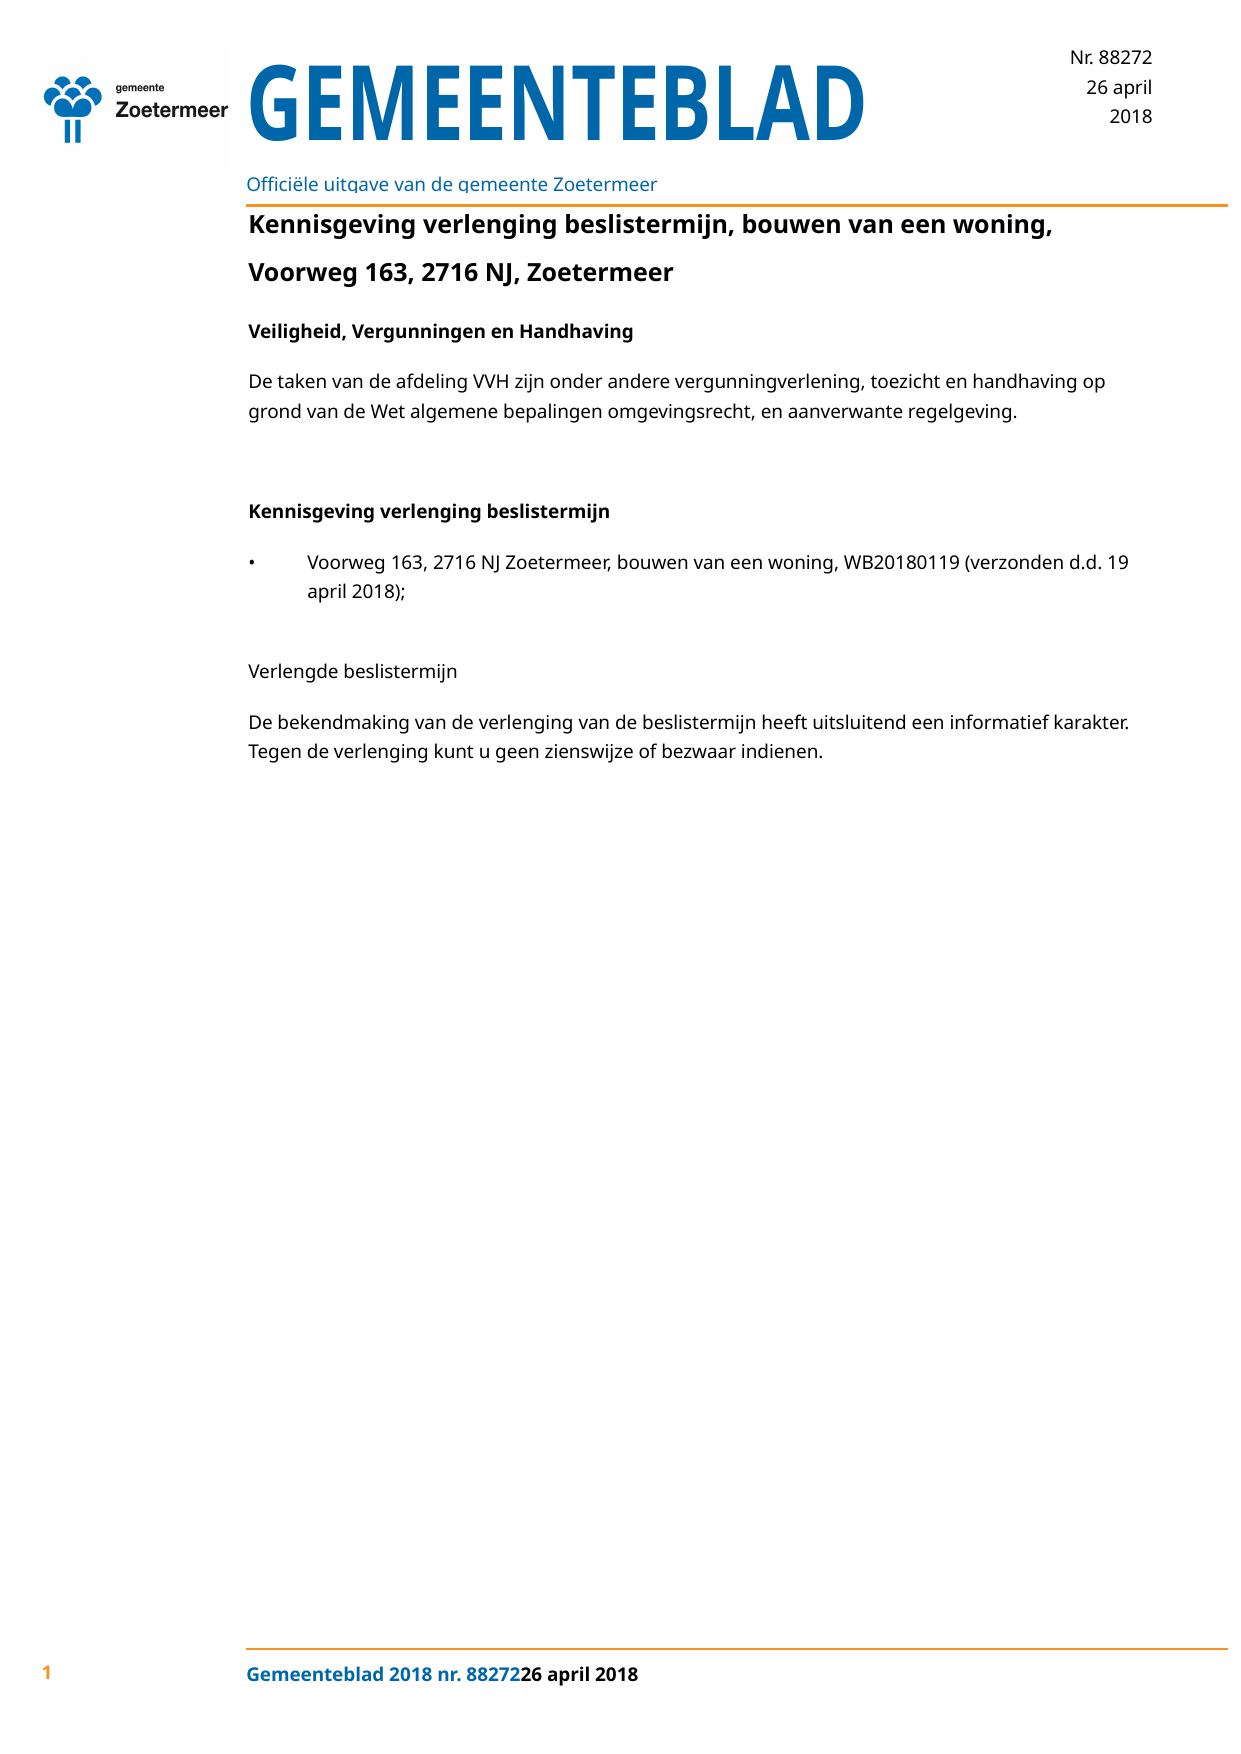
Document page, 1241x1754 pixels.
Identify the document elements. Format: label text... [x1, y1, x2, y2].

list Voorweg 163, 2716 NJ Zoetermeer, bouwen van een woning, WB20180119 (verzonden d.d. 19 april 2018); [248, 549, 1152, 604]
text Kennisgeving verlenging beslistermijn [248, 499, 1152, 524]
text Veiligheid, Vergunningen en Handhaving [248, 318, 1152, 344]
text De taken van de afdeling VVH zijn onder andere vergunningverlening, toezicht en handhaving op grond van de Wet algemene bepalingen omgevingsrecht, en aanverwante regelgeving. [248, 368, 1152, 424]
text De bekendmaking van de verlenging van de beslistermijn heeft uitsluitend een informatief karakter. Tegen de verlenging kunt u geen zienswijze of bezwaar indienen. [248, 709, 1152, 764]
text Kennisgeving verlenging beslistermijn, bouwen van een woning, Voorweg 163, 2716 NJ, Zoetermeer [248, 207, 1152, 288]
picture [41, 47, 231, 172]
text Verlengde beslistermijn [248, 659, 1152, 684]
